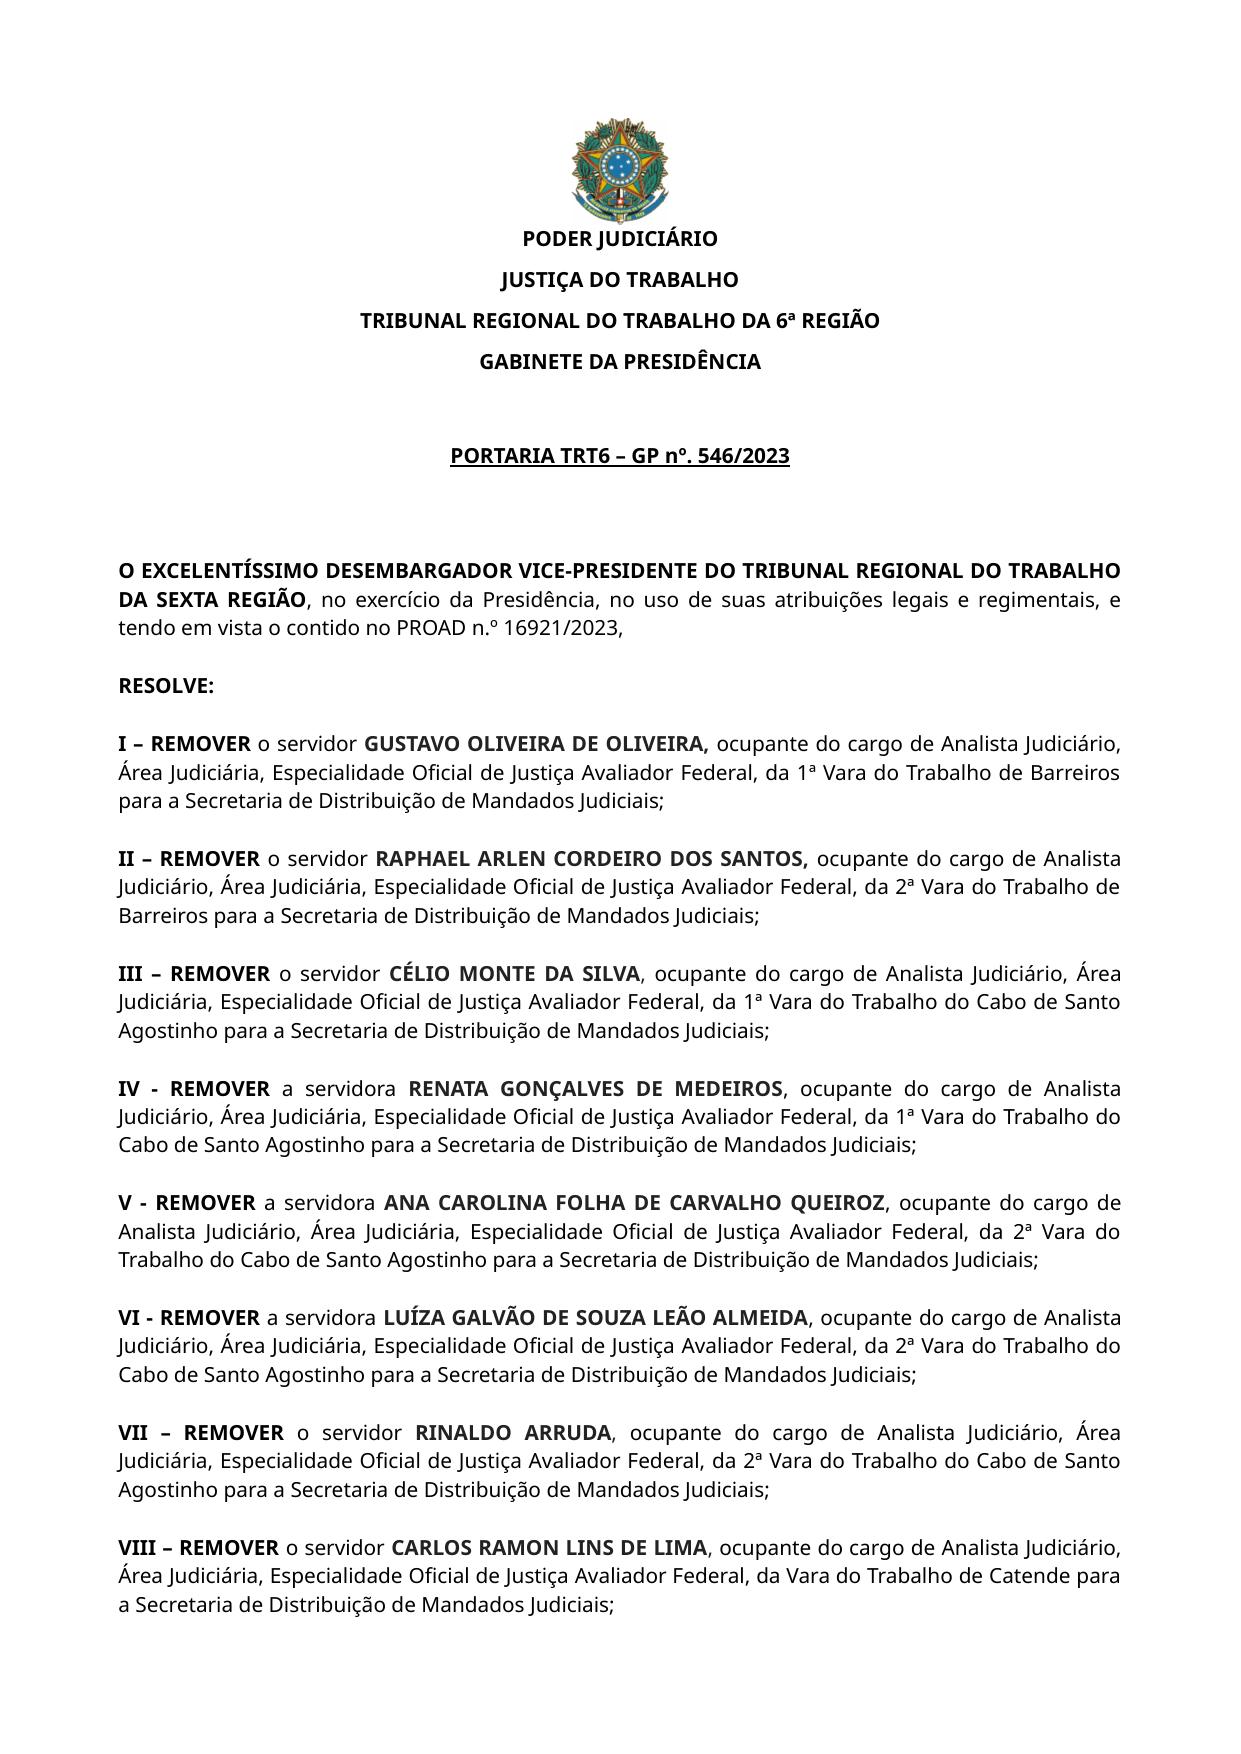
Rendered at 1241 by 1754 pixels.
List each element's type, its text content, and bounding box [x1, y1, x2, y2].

text TRIBUNAL REGIONAL DO TRABALHO DA 6ª REGIÃO [118, 306, 1122, 335]
text II – REMOVER o servidor RAPHAEL ARLEN CORDEIRO DOS SANTOS, ocupante do cargo de Analista Judiciário, Área Judiciária, Especialidade Oficial de Justiça Avaliador Federal, da 2ª Vara do Trabalho de Barreiros para a Secretaria de Distribuição de Mandados Judiciais; [118, 844, 1122, 929]
text VIII – REMOVER o servidor CARLOS RAMON LINS DE LIMA, ocupante do cargo de Analista Judiciário, Área Judiciária, Especialidade Oficial de Justiça Avaliador Federal, da Vara do Trabalho de Catende para a Secretaria de Distribuição de Mandados Judiciais; [118, 1533, 1122, 1618]
text JUSTIÇA DO TRABALHO [118, 265, 1122, 294]
text PORTARIA TRT6 – GP nº. 546/2023 [118, 441, 1122, 469]
text RESOLVE: [118, 671, 1122, 700]
text VII – REMOVER o servidor RINALDO ARRUDA, ocupante do cargo de Analista Judiciário, Área Judiciária, Especialidade Oficial de Justiça Avaliador Federal, da 2ª Vara do Trabalho do Cabo de Santo Agostinho para a Secretaria de Distribuição de Mandados Judiciais; [118, 1418, 1122, 1503]
text GABINETE DA PRESIDÊNCIA [118, 347, 1122, 376]
text V - REMOVER a servidora ANA CAROLINA FOLHA DE CARVALHO QUEIROZ, ocupante do cargo de Analista Judiciário, Área Judiciária, Especialidade Oficial de Justiça Avaliador Federal, da 2ª Vara do Trabalho do Cabo de Santo Agostinho para a Secretaria de Distribuição de Mandados Judiciais; [118, 1188, 1122, 1274]
text O EXCELENTÍSSIMO DESEMBARGADOR VICE-PRESIDENTE DO TRIBUNAL REGIONAL DO TRABALHO DA SEXTA REGIÃO, no exercício da Presidência, no uso de suas atribuições legais e regimentais, e tendo em vista o contido no PROAD n.º 16921/2023, [118, 557, 1122, 642]
text I – REMOVER o servidor GUSTAVO OLIVEIRA DE OLIVEIRA, ocupante do cargo de Analista Judiciário, Área Judiciária, Especialidade Oficial de Justiça Avaliador Federal, da 1ª Vara do Trabalho de Barreiros para a Secretaria de Distribuição de Mandados Judiciais; [118, 729, 1122, 814]
text IV - REMOVER a servidora RENATA GONÇALVES DE MEDEIROS, ocupante do cargo de Analista Judiciário, Área Judiciária, Especialidade Oficial de Justiça Avaliador Federal, da 1ª Vara do Trabalho do Cabo de Santo Agostinho para a Secretaria de Distribuição de Mandados Judiciais; [118, 1074, 1122, 1159]
text III – REMOVER o servidor CÉLIO MONTE DA SILVA, ocupante do cargo de Analista Judiciário, Área Judiciária, Especialidade Oficial de Justiça Avaliador Federal, da 1ª Vara do Trabalho do Cabo de Santo Agostinho para a Secretaria de Distribuição de Mandados Judiciais; [118, 959, 1122, 1044]
text PODER JUDICIÁRIO [118, 224, 1122, 253]
text VI - REMOVER a servidora LUÍZA GALVÃO DE SOUZA LEÃO ALMEIDA, ocupante do cargo de Analista Judiciário, Área Judiciária, Especialidade Oficial de Justiça Avaliador Federal, da 2ª Vara do Trabalho do Cabo de Santo Agostinho para a Secretaria de Distribuição de Mandados Judiciais; [118, 1303, 1122, 1388]
